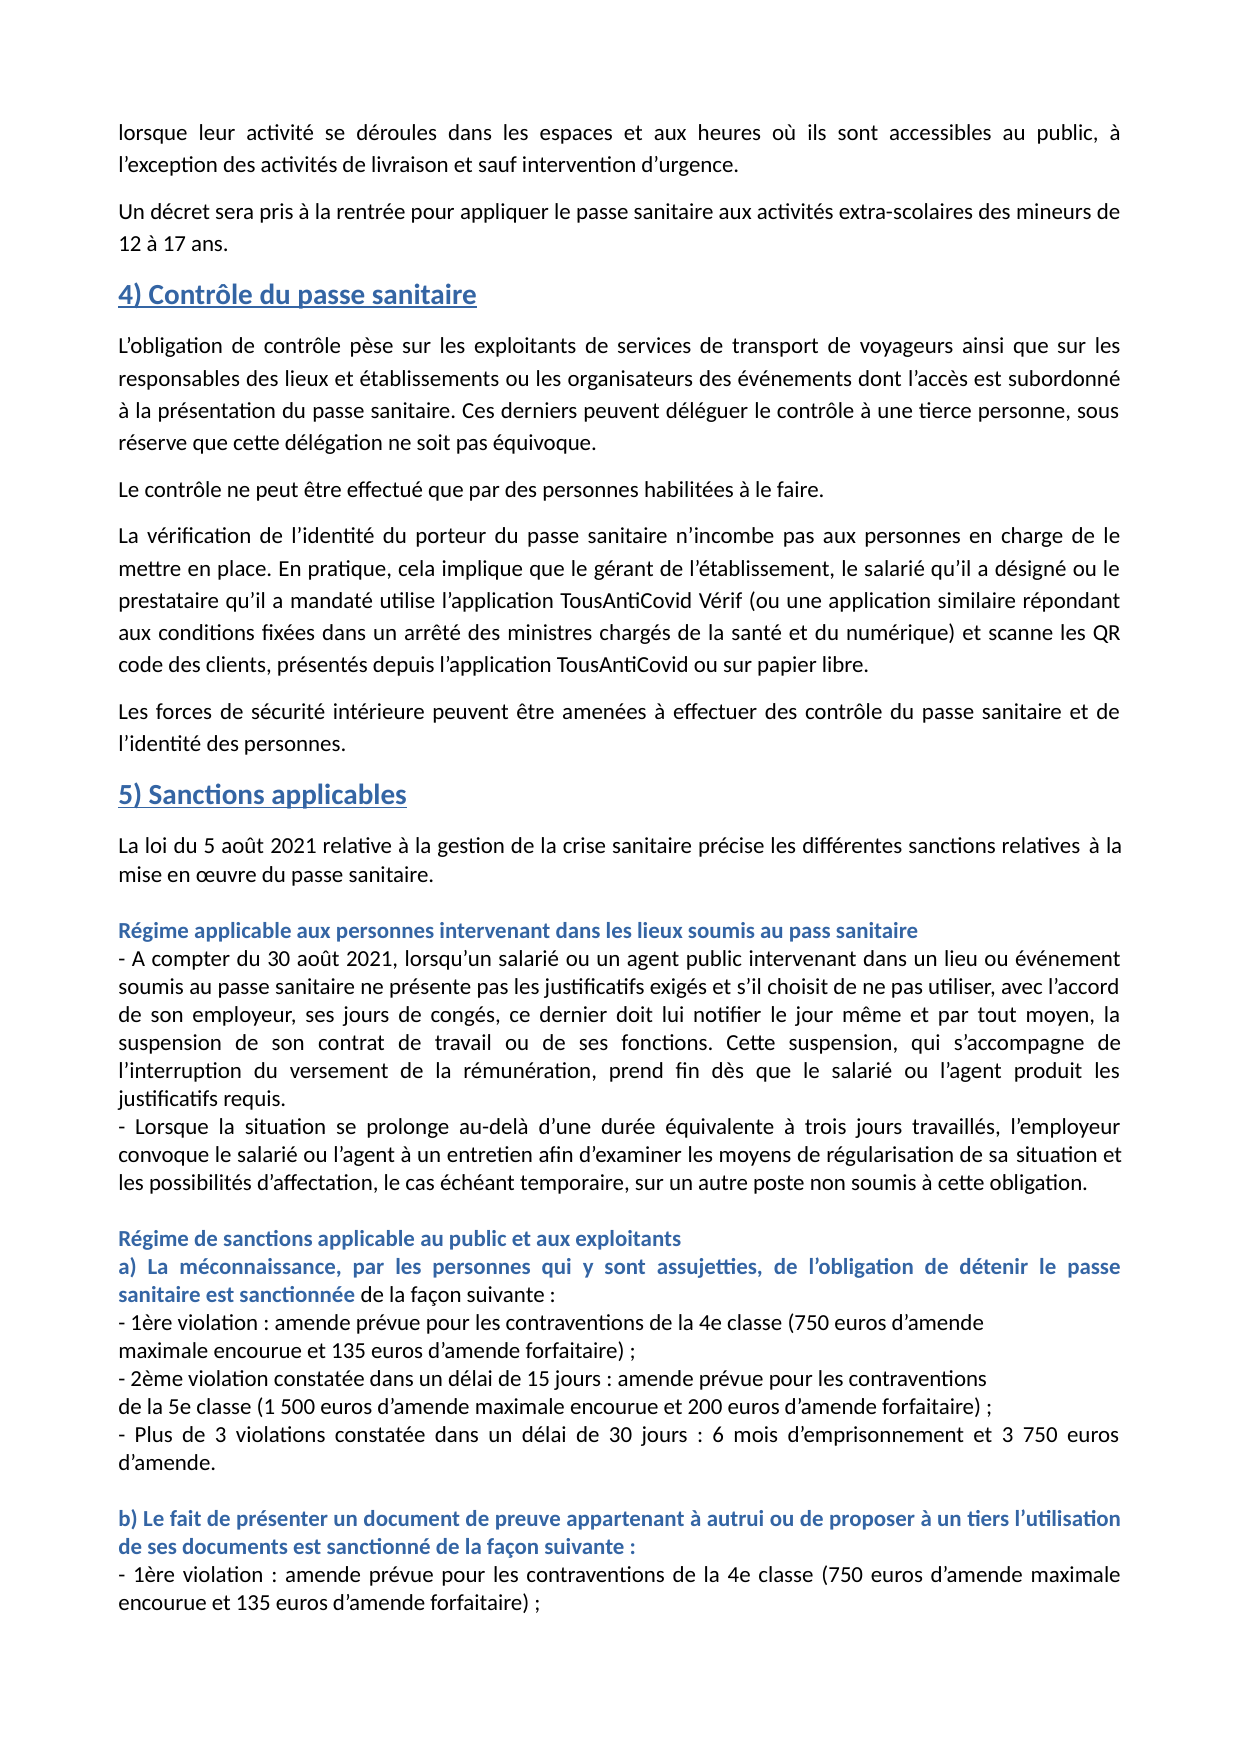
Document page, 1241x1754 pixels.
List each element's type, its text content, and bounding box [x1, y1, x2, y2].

text a) La méconnaissance, par les personnes qui y sont assujetties, de l’obligation de détenir le passe sanitaire est sanctionnée de la façon suivante : [118, 1252, 1122, 1308]
text - A compter du 30 août 2021, lorsqu’un salarié ou un agent public intervenant dans un lieu ou événement soumis au passe sanitaire ne présente pas les justificatifs exigés et s’il choisit de ne pas utiliser, avec l’accord de son employeur, ses jours de congés, ce dernier doit lui notifier le jour même et par tout moyen, la suspension de son contrat de travail ou de ses fonctions. Cette suspension, qui s’accompagne de l’interruption du versement de la rémunération, prend fin dès que le salarié ou l’agent produit les justificatifs requis. [118, 944, 1122, 1112]
text 5) Sanctions applicables [118, 776, 1122, 812]
text La vérification de l’identité du porteur du passe sanitaire n’incombe pas aux personnes en charge de le mettre en place. En pratique, cela implique que le gérant de l’établissement, le salarié qu’il a désigné ou le prestataire qu’il a mandaté utilise l’application TousAntiCovid Vérif (ou une application similaire répondant aux conditions fixées dans un arrêté des ministres chargés de la santé et du numérique) et scanne les QR code des clients, présentés depuis l’application TousAntiCovid ou sur papier libre. [118, 522, 1122, 678]
text - 1ère violation : amende prévue pour les contraventions de la 4e classe (750 euros d’amende maximale encourue et 135 euros d’amende forfaitaire) ; [118, 1560, 1122, 1616]
text lorsque leur activité se déroules dans les espaces et aux heures où ils sont accessibles au public, à l’exception des activités de livraison et sauf intervention d’urgence. [118, 118, 1122, 178]
text Un décret sera pris à la rentrée pour appliquer le passe sanitaire aux activités extra-scolaires des mineurs de 12 à 17 ans. [118, 197, 1122, 257]
text - 1ère violation : amende prévue pour les contraventions de la 4e classe (750 euros d’amende [118, 1308, 1122, 1336]
text Régime de sanctions applicable au public et aux exploitants [118, 1224, 1122, 1252]
text - Plus de 3 violations constatée dans un délai de 30 jours : 6 mois d’emprisonnement et 3 750 euros d’amende. [118, 1420, 1122, 1476]
text b) Le fait de présenter un document de preuve appartenant à autrui ou de proposer à un tiers l’utilisation de ses documents est sanctionné de la façon suivante : [118, 1504, 1122, 1560]
text Les forces de sécurité intérieure peuvent être amenées à effectuer des contrôle du passe sanitaire et de l’identité des personnes. [118, 697, 1122, 757]
text La loi du 5 août 2021 relative à la gestion de la crise sanitaire précise les différentes sanctions relatives à la mise en œuvre du passe sanitaire. [118, 832, 1122, 888]
text L’obligation de contrôle pèse sur les exploitants de services de transport de voyageurs ainsi que sur les responsables des lieux et établissements ou les organisateurs des événements dont l’accès est subordonné à la présentation du passe sanitaire. Ces derniers peuvent déléguer le contrôle à une tierce personne, sous réserve que cette délégation ne soit pas équivoque. [118, 332, 1122, 456]
text - Lorsque la situation se prolonge au-delà d’une durée équivalente à trois jours travaillés, l’employeur convoque le salarié ou l’agent à un entretien afin d’examiner les moyens de régularisation de sa situation et les possibilités d’affectation, le cas échéant temporaire, sur un autre poste non soumis à cette obligation. [118, 1112, 1122, 1196]
text Régime applicable aux personnes intervenant dans les lieux soumis au pass sanitaire [118, 916, 1122, 944]
text Le contrôle ne peut être effectué que par des personnes habilitées à le faire. [118, 475, 1122, 503]
text - 2ème violation constatée dans un délai de 15 jours : amende prévue pour les contraventions [118, 1364, 1122, 1392]
text 4) Contrôle du passe sanitaire [118, 276, 1122, 312]
text de la 5e classe (1 500 euros d’amende maximale encourue et 200 euros d’amende forfaitaire) ; [118, 1392, 1122, 1420]
text maximale encourue et 135 euros d’amende forfaitaire) ; [118, 1336, 1122, 1364]
